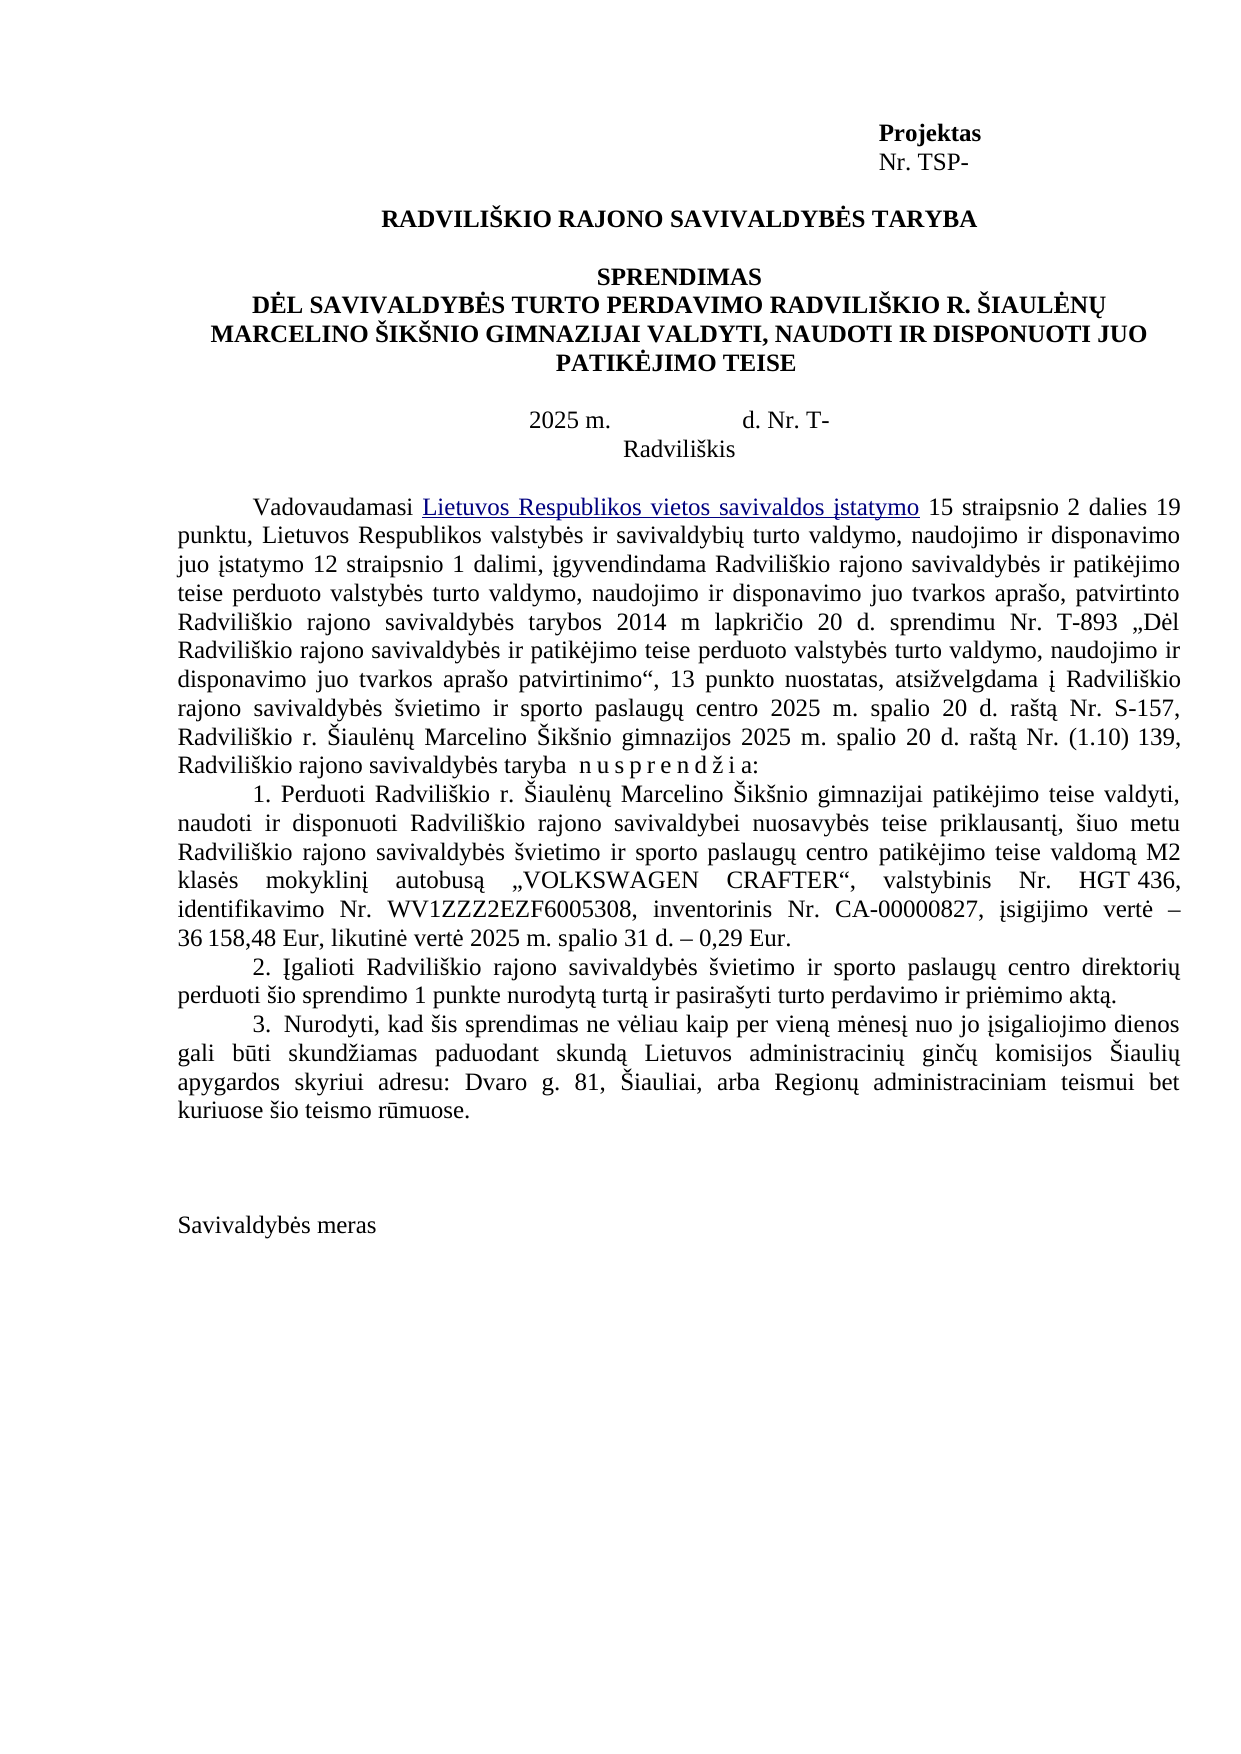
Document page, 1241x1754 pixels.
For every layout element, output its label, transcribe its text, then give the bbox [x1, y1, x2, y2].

text Savivaldybės meras [177, 1211, 1181, 1239]
text 2025 m. d. Nr. T- [177, 406, 1181, 434]
text Nr. TSP- [177, 147, 1181, 176]
text SPRENDIMAS [177, 262, 1181, 291]
text Vadovaudamasi Lietuvos Respublikos vietos savivaldos įstatymo 15 straipsnio 2 dalies 19 punktu, Lietuvos Respublikos valstybės ir savivaldybių turto valdymo, naudojimo ir disponavimo juo įstatymo 12 straipsnio 1 dalimi, įgyvendindama Radviliškio rajono savivaldybės ir patikėjimo teise perduoto valstybės turto valdymo, naudojimo ir disponavimo juo tvarkos aprašo, patvirtinto Radviliškio rajono savivaldybės tarybos 2014 m lapkričio 20 d. sprendimu Nr. T-893 „Dėl Radviliškio rajono savivaldybės ir patikėjimo teise perduoto valstybės turto valdymo, naudojimo ir disponavimo juo tvarkos aprašo patvirtinimo“, 13 punkto nuostatas, atsižvelgdama į Radviliškio rajono savivaldybės švietimo ir sporto paslaugų centro 2025 m. spalio 20 d. raštą Nr. S-157, Radviliškio r. Šiaulėnų Marcelino Šikšnio gimnazijos 2025 m. spalio 20 d. raštą Nr. (1.10) 139, Radviliškio rajono savivaldybės taryba nusprendžia: [177, 492, 1181, 779]
text 3. Nurodyti, kad šis sprendimas ne vėliau kaip per vieną mėnesį nuo jo įsigaliojimo dienos gali būti skundžiamas paduodant skundą Lietuvos administracinių ginčų komisijos Šiaulių apygardos skyriui adresu: Dvaro g. 81, Šiauliai, arba Regionų administraciniam teismui bet kuriuose šio teismo rūmuose. [177, 1009, 1181, 1124]
text 2. Įgalioti Radviliškio rajono savivaldybės švietimo ir sporto paslaugų centro direktorių perduoti šio sprendimo 1 punkte nurodytą turtą ir pasirašyti turto perdavimo ir priėmimo aktą. [177, 952, 1181, 1009]
text Radviliškis [177, 434, 1181, 463]
text Projektas [177, 118, 1181, 147]
text DĖL SAVIVALDYBĖS TURTO PERDAVIMO RADVILIŠKIO R. Šiaulėnų Marcelino Šikšnio gimnazijai VALDYTI, NAUDOTI IR DISPONUOTI JUO PATIKĖJIMO teise [177, 291, 1181, 377]
text 1. Perduoti Radviliškio r. Šiaulėnų Marcelino Šikšnio gimnazijai patikėjimo teise valdyti, naudoti ir disponuoti Radviliškio rajono savivaldybei nuosavybės teise priklausantį, šiuo metu Radviliškio rajono savivaldybės švietimo ir sporto paslaugų centro patikėjimo teise valdomą M2 klasės mokyklinį autobusą „VOLKSWAGEN CRAFTER“, valstybinis Nr. HGT 436, identifikavimo Nr. WV1ZZZ2EZF6005308, inventorinis Nr. CA-00000827, įsigijimo vertė – 36158,48 Eur, likutinė vertė 2025 m. spalio 31 d. – 0,29 Eur. [177, 779, 1181, 952]
text RADVILIŠKIO RAJONO SAVIVALDYBĖS TARYBA [177, 204, 1181, 233]
